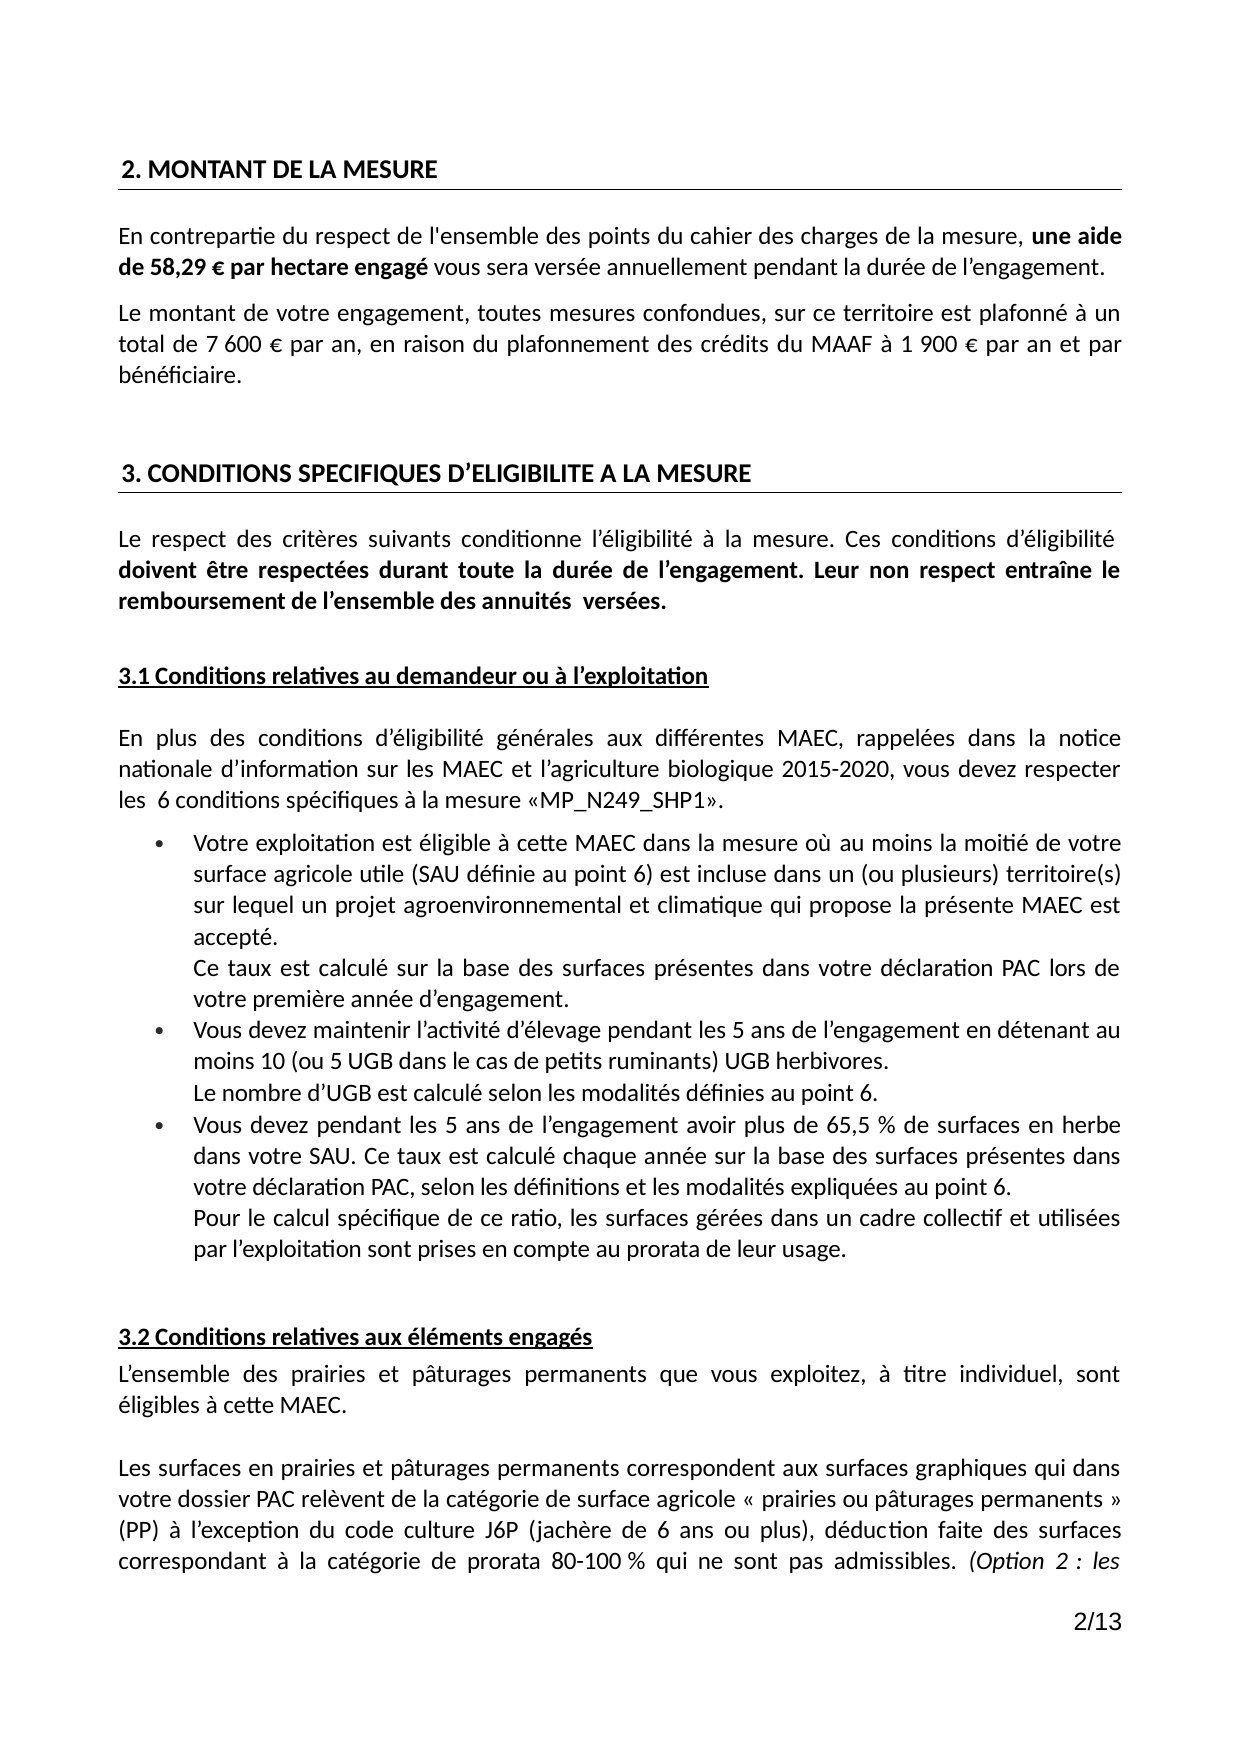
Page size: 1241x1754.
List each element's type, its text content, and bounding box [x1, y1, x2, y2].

text Les surfaces en prairies et pâturages permanents correspondent aux surfaces graphiques qui dans votre dossier PAC relèvent de la catégorie de surface agricole « prairies ou pâturages permanents » (PP) à l’exception du code culture J6P (jachère de 6 ans ou plus), déduction faite des surfaces correspondant à la catégorie de prorata 80-100 % qui ne sont pas admissibles. (Option 2 : les [118, 1452, 1122, 1576]
text 2. MONTANT DE LA MESURE [118, 152, 1122, 189]
list Vous devez maintenir l’activité d’élevage pendant les 5 ans de l’engagement en détenant au moins 10 (ou 5 UGB dans le cas de petits ruminants) UGB herbivores. [156, 1014, 1122, 1076]
text Le respect des critères suivants conditionne l’éligibilité à la mesure. Ces conditions d’éligibilité doivent être respectées durant toute la durée de l’engagement. Leur non respect entraîne le remboursement de l’ensemble des annuités versées. [118, 523, 1122, 616]
list Vous devez pendant les 5 ans de l’engagement avoir plus de 65,5 % de surfaces en herbe dans votre SAU. Ce taux est calculé chaque année sur la base des surfaces présentes dans votre déclaration PAC, selon les définitions et les modalités expliquées au point 6. [156, 1109, 1122, 1202]
text L’ensemble des prairies et pâturages permanents que vous exploitez, à titre individuel, sont éligibles à cette MAEC. [118, 1358, 1122, 1421]
list Ce taux est calculé sur la base des surfaces présentes dans votre déclaration PAC lors de votre première année d’engagement. [156, 952, 1122, 1014]
subtitle 3.2 Conditions relatives aux éléments engagés [118, 1321, 1122, 1352]
text En contrepartie du respect de l'ensemble des points du cahier des charges de la mesure, une aide de 58,29 € par hectare engagé vous sera versée annuellement pendant la durée de l’engagement. [118, 220, 1122, 282]
text 3.1 Conditions relatives au demandeur ou à l’exploitation [118, 660, 1122, 691]
list Le nombre d’UGB est calculé selon les modalités définies au point 6. [156, 1077, 1122, 1108]
text Le montant de votre engagement, toutes mesures confondues, sur ce territoire est plafonné à un total de 7 600 € par an, en raison du plafonnement des crédits du MAAF à 1 900 € par an et par bénéficiaire. [118, 297, 1122, 390]
list Votre exploitation est éligible à cette MAEC dans la mesure où au moins la moitié de votre surface agricole utile (SAU définie au point 6) est incluse dans un (ou plusieurs) territoire(s) sur lequel un projet agroenvironnemental et climatique qui propose la présente MAEC est accepté. [156, 827, 1122, 952]
text En plus des conditions d’éligibilité générales aux différentes MAEC, rappelées dans la notice nationale d’information sur les MAEC et l’agriculture biologique 2015-2020, vous devez respecter les 6 conditions spécifiques à la mesure «MP_N249_SHP1». [118, 722, 1122, 815]
list Pour le calcul spécifique de ce ratio, les surfaces gérées dans un cadre collectif et utilisées par l’exploitation sont prises en compte au prorata de leur usage. [156, 1202, 1122, 1264]
text 3. CONDITIONS SPECIFIQUES D’ELIGIBILITE A LA MESURE [118, 452, 1122, 492]
